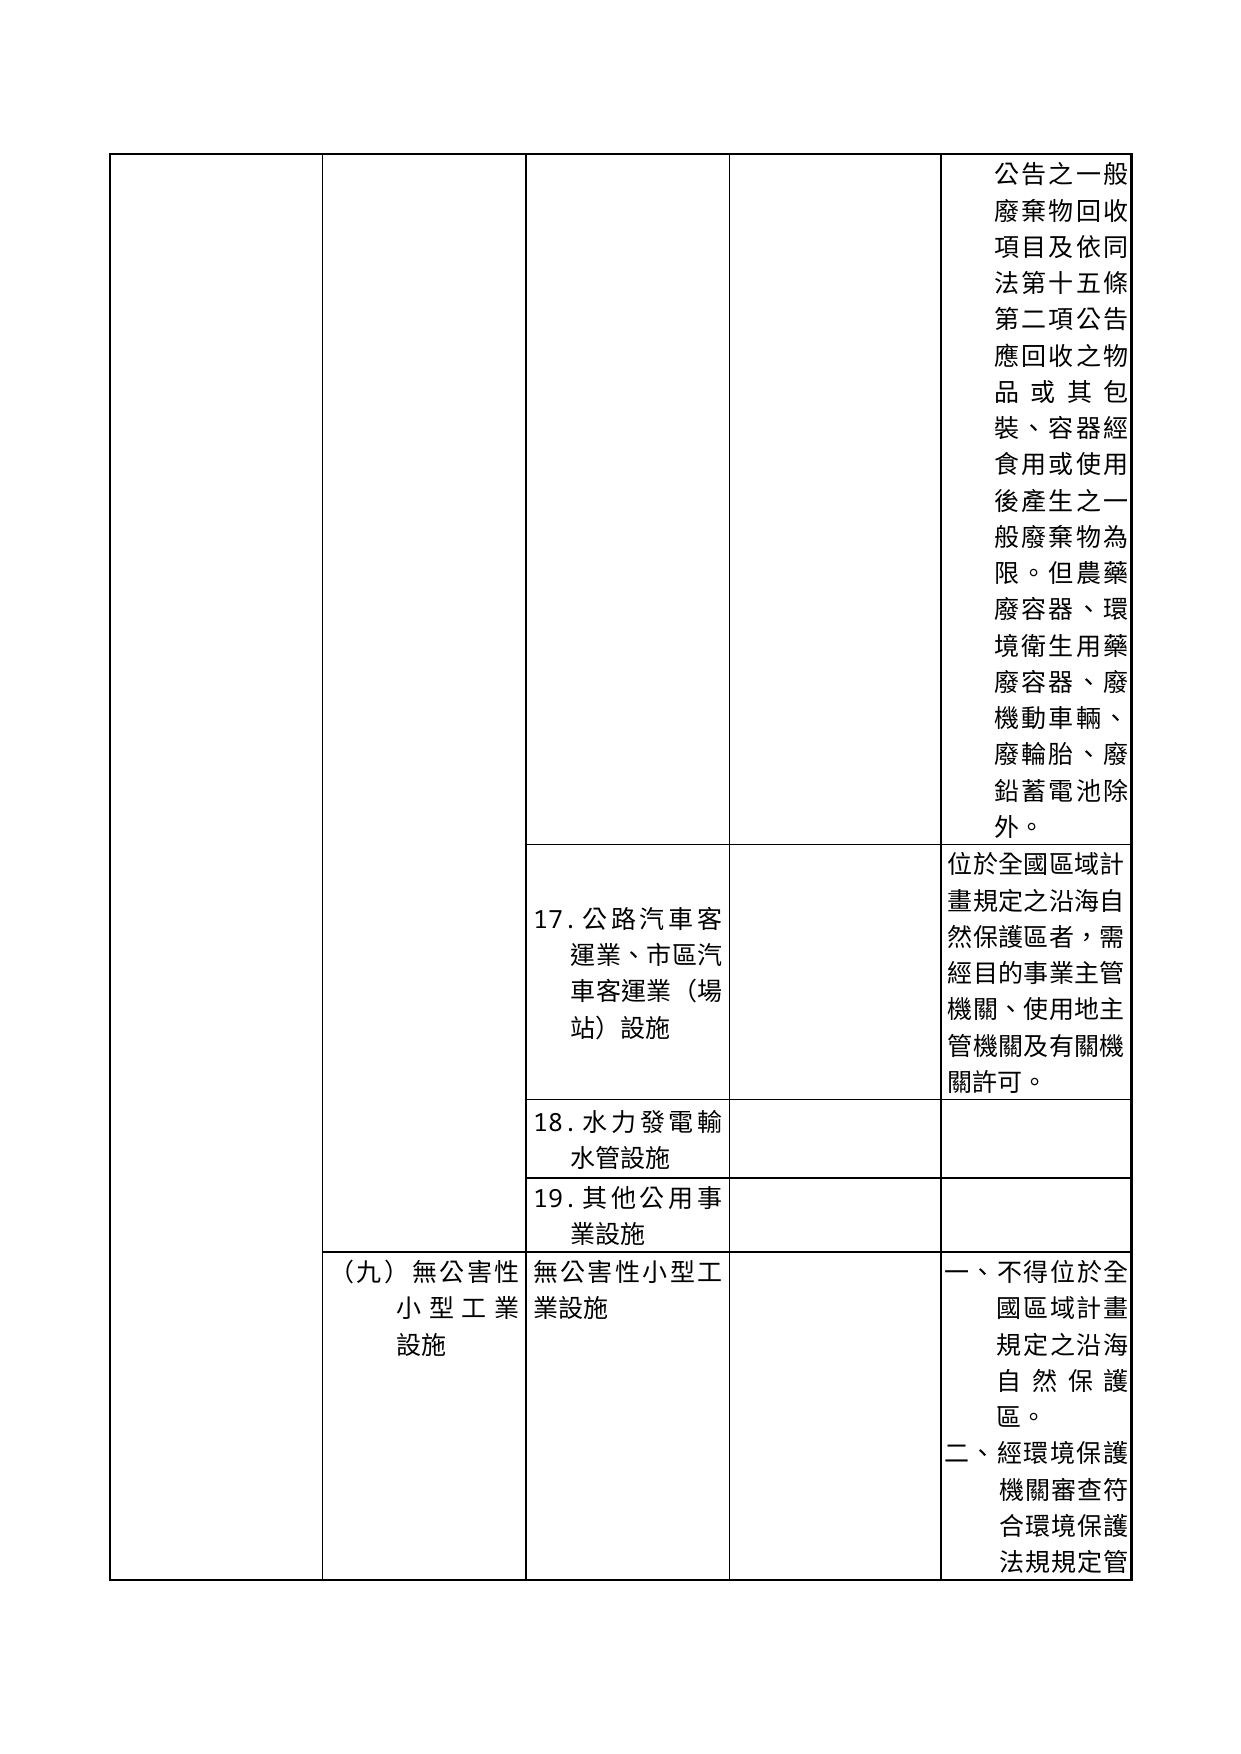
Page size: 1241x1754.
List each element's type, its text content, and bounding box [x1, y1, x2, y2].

table_cell [942, 1100, 1130, 1177]
table_cell 位於全國區域計畫規定之沿海自然保護區者，需經目的事業主管機關、使用地主管機關及有關機關許可。 [942, 845, 1130, 1099]
table_cell 17.公路汽車客運業、市區汽車客運業（場站）設施 [527, 845, 729, 1099]
table_cell [730, 155, 940, 843]
table_cell [730, 1253, 940, 1579]
table_cell [730, 1100, 940, 1177]
table_cell 無公害性小型工業設施 [527, 1253, 729, 1579]
table_cell （九）無公害性小型工業設施 [323, 1253, 525, 1579]
table_cell [527, 155, 729, 843]
table_header [111, 155, 322, 1579]
table_cell 公告之一般廢棄物回收項目及依同法第十五條第二項公告應回收之物品或其包裝、容器經食用或使用後產生之一般廢棄物為限。但農藥廢容器、環境衛生用藥廢容器、廢機動車輛、廢輪胎、廢鉛蓄電池除外。 [942, 155, 1130, 843]
table_cell [99, 153, 109, 1581]
table_cell [942, 1179, 1130, 1251]
table_cell 18.水力發電輸水管設施 [527, 1100, 729, 1177]
table_cell 19.其他公用事業設施 [527, 1179, 729, 1251]
table_cell [730, 1179, 940, 1251]
table_cell [323, 155, 525, 1251]
table_cell 一、不得位於全國區域計畫規定之沿海自然保護區。 二、經環境保護機關審查符合環境保護法規規定管 [942, 1253, 1130, 1579]
table_cell [730, 845, 940, 1099]
table_cell [1133, 153, 1141, 1581]
